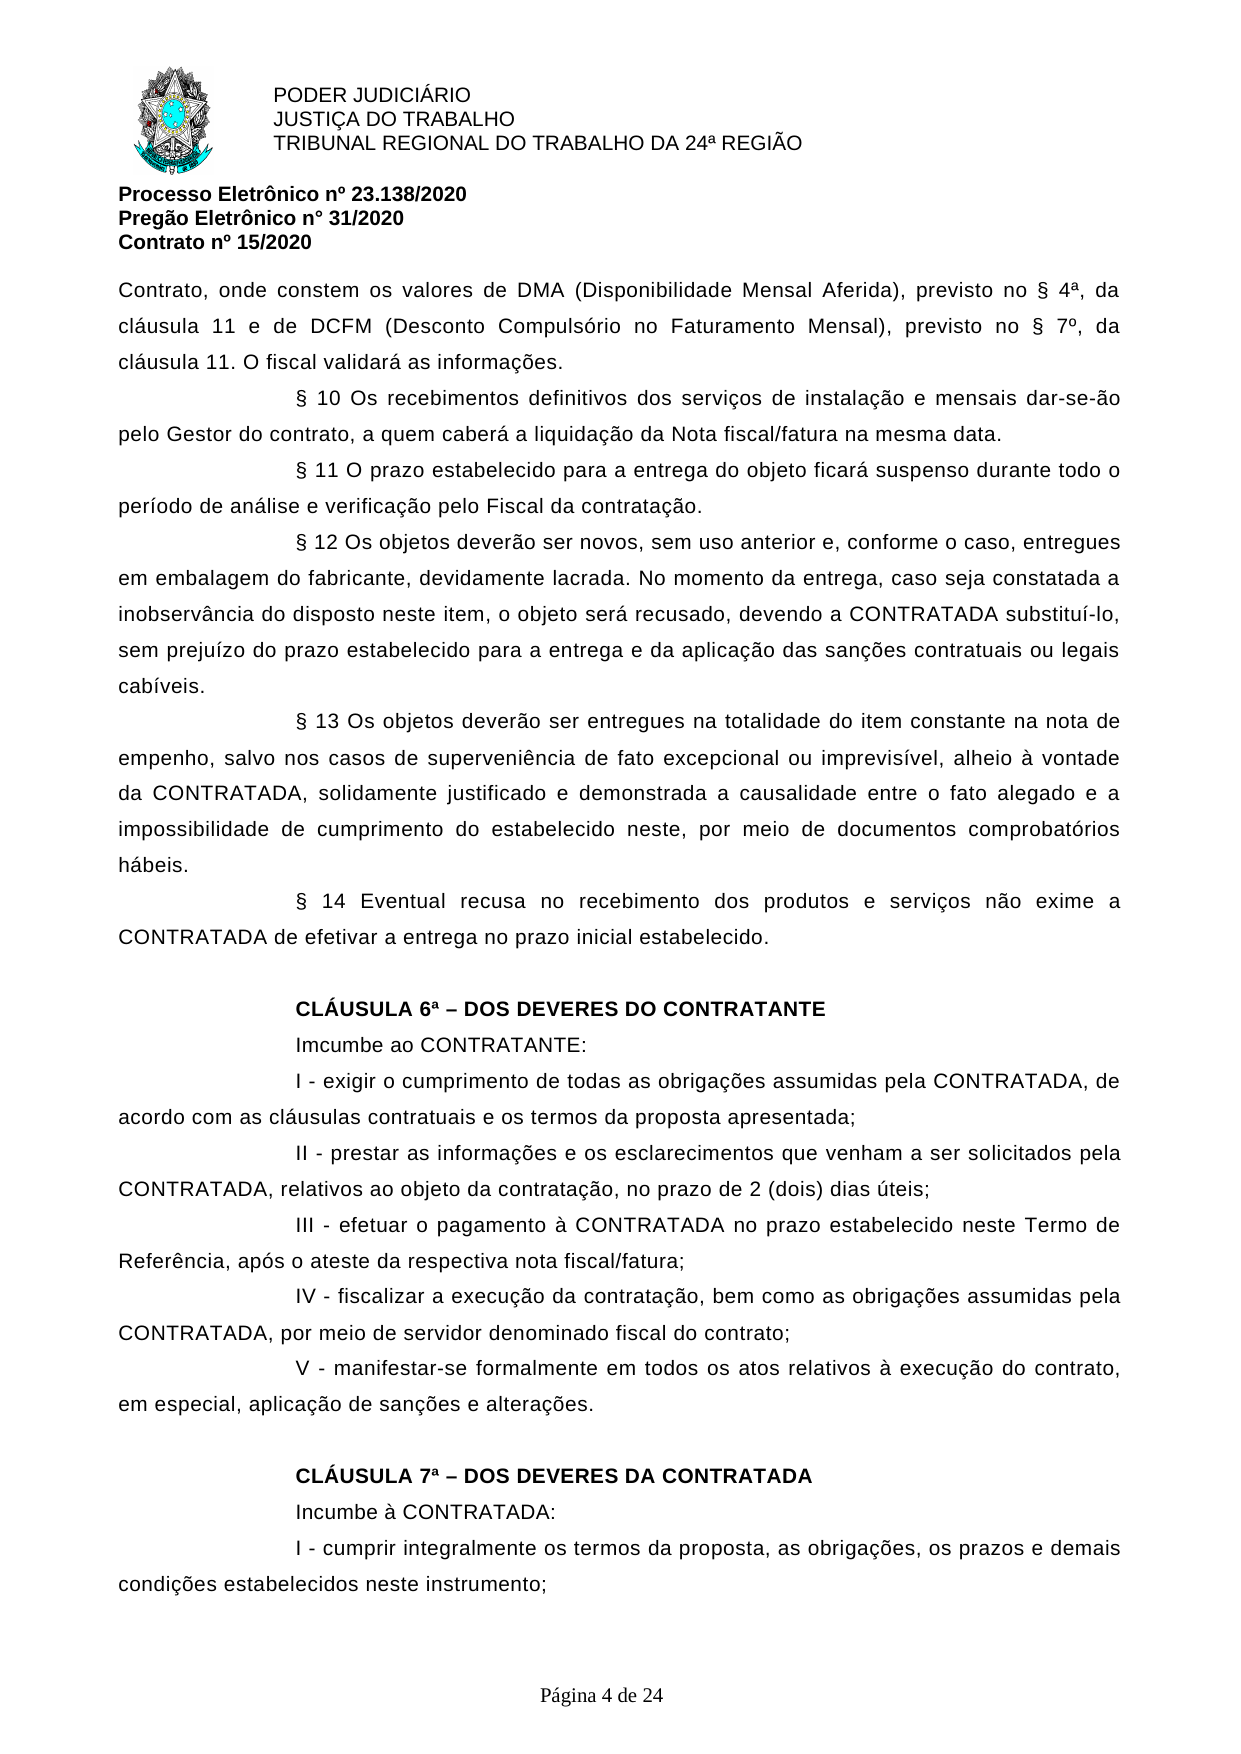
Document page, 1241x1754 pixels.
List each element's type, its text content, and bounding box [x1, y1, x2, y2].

text II - prestar as informações e os esclarecimentos que venham a ser solicitados pela CONTRATADA, relativos ao objeto da contratação, no prazo de 2 (dois) dias úteis; [118, 1141, 1122, 1201]
text CLÁUSULA 7ª – DOS DEVERES DA CONTRATADA [118, 1464, 1122, 1488]
text IV - fiscalizar a execução da contratação, bem como as obrigações assumidas pela CONTRATADA, por meio de servidor denominado fiscal do contrato; [118, 1284, 1122, 1344]
text Imcumbe ao CONTRATANTE: [118, 1033, 1122, 1057]
text § 11 O prazo estabelecido para a entrega do objeto ficará suspenso durante todo o período de análise e verificação pelo Fiscal da contratação. [118, 458, 1122, 518]
text V - manifestar-se formalmente em todos os atos relativos à execução do contrato, em especial, aplicação de sanções e alterações. [118, 1356, 1122, 1416]
text III - efetuar o pagamento à CONTRATADA no prazo estabelecido neste Termo de Referência, após o ateste da respectiva nota fiscal/fatura; [118, 1212, 1122, 1272]
text § 14 Eventual recusa no recebimento dos produtos e serviços não exime a CONTRATADA de efetivar a entrega no prazo inicial estabelecido. [118, 889, 1122, 949]
picture [133, 66, 214, 175]
text Contrato, onde constem os valores de DMA (Disponibilidade Mensal Aferida), previsto no § 4ª, da cláusula 11 e de DCFM (Desconto Compulsório no Faturamento Mensal), previsto no § 7º, da cláusula 11. O fiscal validará as informações. [118, 278, 1122, 374]
text § 13 Os objetos deverão ser entregues na totalidade do item constante na nota de empenho, salvo nos casos de superveniência de fato excepcional ou imprevisível, alheio à vontade da CONTRATADA, solidamente justificado e demonstrada a causalidade entre o fato alegado e a impossibilidade de cumprimento do estabelecido neste, por meio de documentos comprobatórios hábeis. [118, 709, 1122, 877]
text Incumbe à CONTRATADA: [118, 1500, 1122, 1524]
text § 10 Os recebimentos definitivos dos serviços de instalação e mensais dar-se-ão pelo Gestor do contrato, a quem caberá a liquidação da Nota fiscal/fatura na mesma data. [118, 386, 1122, 446]
text § 12 Os objetos deverão ser novos, sem uso anterior e, conforme o caso, entregues em embalagem do fabricante, devidamente lacrada. No momento da entrega, caso seja constatada a inobservância do disposto neste item, o objeto será recusado, devendo a CONTRATADA substituí-lo, sem prejuízo do prazo estabelecido para a entrega e da aplicação das sanções contratuais ou legais cabíveis. [118, 530, 1122, 697]
text CLÁUSULA 6ª – DOS DEVERES DO CONTRATANTE [118, 997, 1122, 1021]
text I - cumprir integralmente os termos da proposta, as obrigações, os prazos e demais condições estabelecidos neste instrumento; [118, 1536, 1122, 1596]
text I - exigir o cumprimento de todas as obrigações assumidas pela CONTRATADA, de acordo com as cláusulas contratuais e os termos da proposta apresentada; [118, 1069, 1122, 1129]
